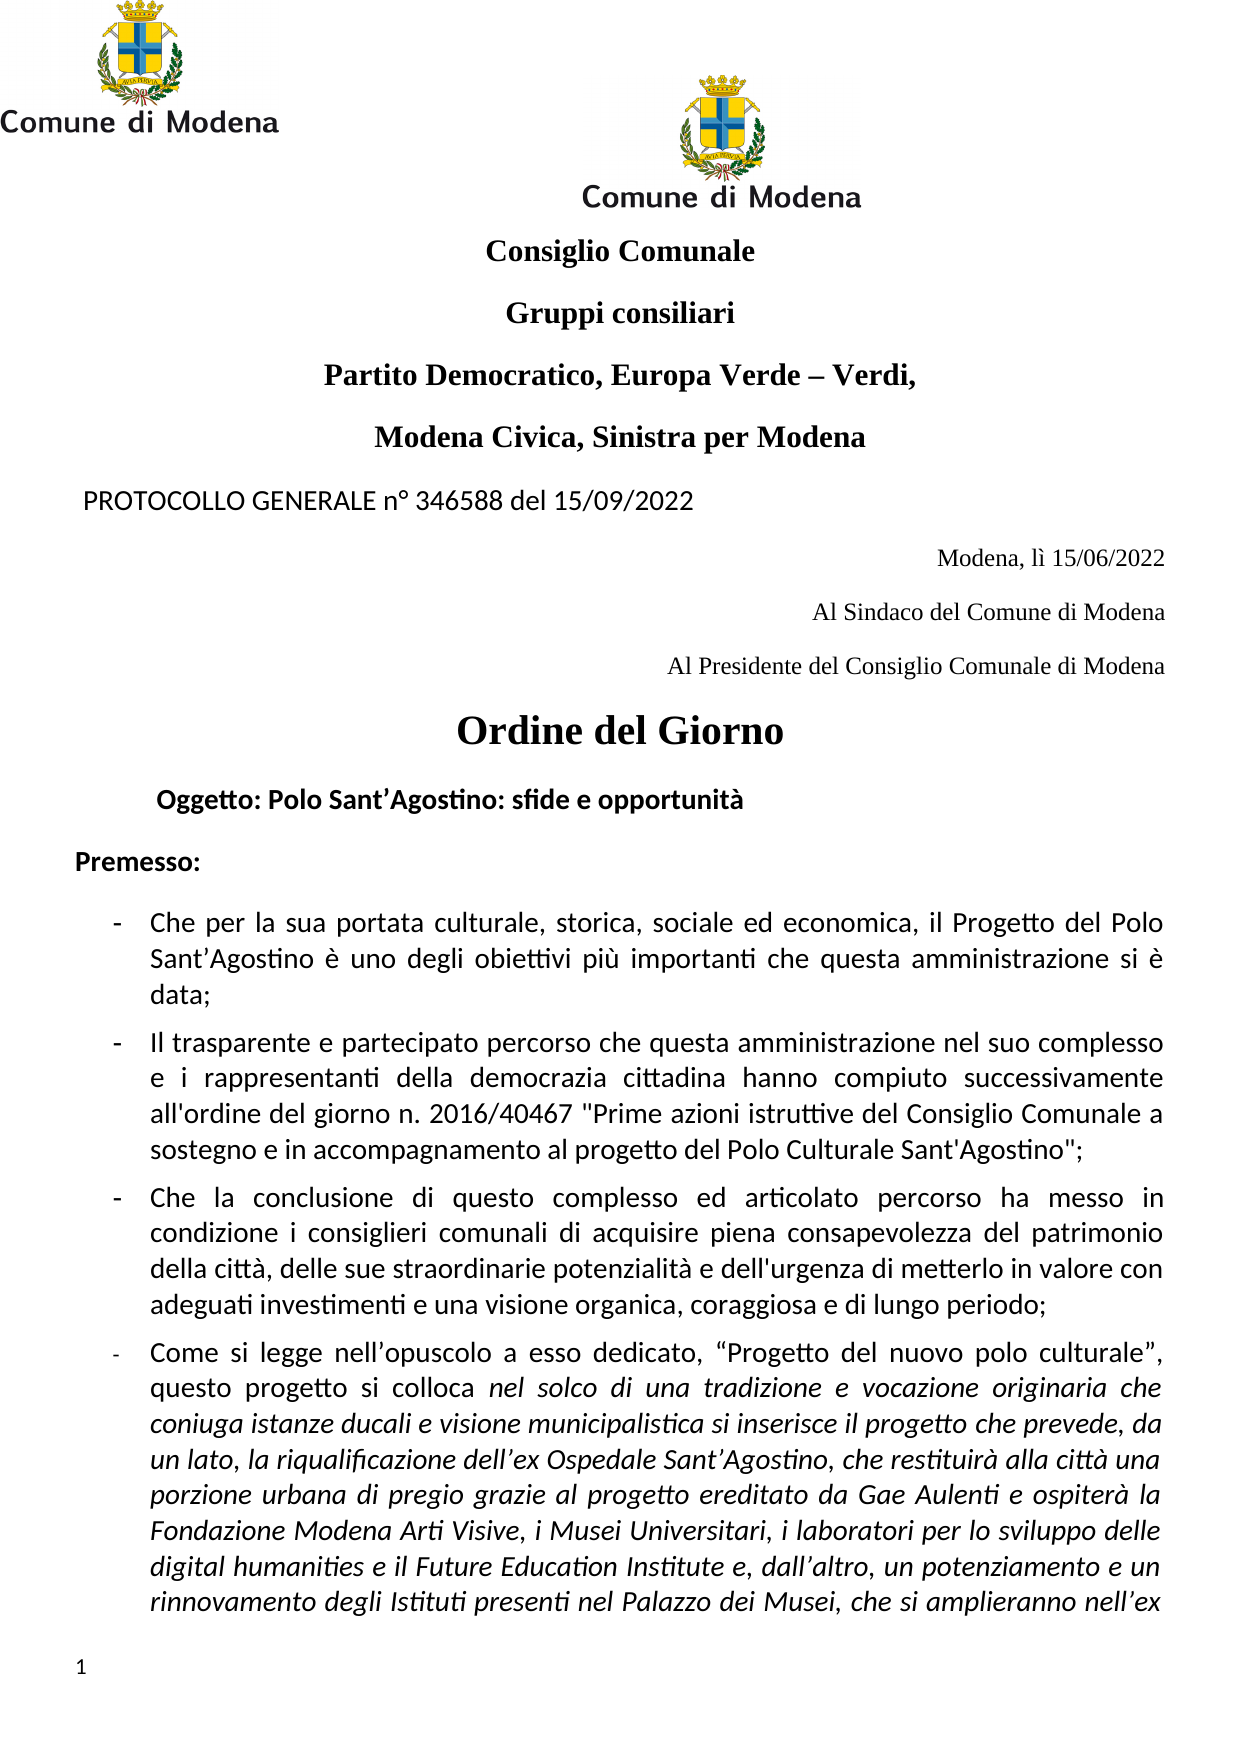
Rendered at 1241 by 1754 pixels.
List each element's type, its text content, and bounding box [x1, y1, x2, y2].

text Gruppi consiliari [75, 294, 1165, 331]
list Il trasparente e partecipato percorso che questa amministrazione nel suo complesso e i rappresentanti della democrazia cittadina hanno compiuto successivamente all'ordine del giorno n. 2016/40467 "Prime azioni istruttive del Consiglio Comunale a sostegno e in accompagnamento al progetto del Polo Culturale Sant'Agostino"; [112, 1024, 1165, 1166]
text Partito Democratico, Europa Verde – Verdi, [75, 357, 1165, 393]
list Che la conclusione di questo complesso ed articolato percorso ha messo in condizione i consiglieri comunali di acquisire piena consapevolezza del patrimonio della città, delle sue straordinarie potenzialità e dell'urgenza di metterlo in valore con adeguati investimenti e una visione organica, coraggiosa e di lungo periodo; [112, 1179, 1165, 1321]
text Oggetto: Polo Sant’Agostino: sfide e opportunità [150, 781, 1165, 817]
text Premesso: [75, 843, 1165, 878]
list Come si legge nell’opuscolo a esso dedicato, “Progetto del nuovo polo culturale”, questo progetto si colloca nel solco di una tradizione e vocazione originaria che coniuga istanze ducali e visione municipalistica si inserisce il progetto che prevede, da un lato, la riqualificazione dell’ex Ospedale Sant’Agostino, che restituirà alla città una porzione urbana di pregio grazie al progetto ereditato da Gae Aulenti e ospiterà la Fondazione Modena Arti Visive, i Musei Universitari, i laboratori per lo sviluppo delle digital humanities e il Future Education Institute e, dall’altro, un potenziamento e un rinnovamento degli Istituti presenti nel Palazzo dei Musei, che si amplieranno nell’ex [112, 1334, 1165, 1619]
text Al Presidente del Consiglio Comunale di Modena [75, 651, 1165, 680]
text Consiglio Comunale [75, 232, 1165, 268]
text Ordine del Giorno [75, 705, 1165, 753]
text Al Sindaco del Comune di Modena [75, 597, 1165, 626]
text Modena, lì 15/06/2022 [75, 543, 1165, 572]
picture [582, 75, 862, 208]
picture [0, 0, 279, 133]
list Che per la sua portata culturale, storica, sociale ed economica, il Progetto del Polo Sant’Agostino è uno degli obiettivi più importanti che questa amministrazione si è data; [112, 904, 1165, 1011]
text PROTOCOLLO GENERALE n° 346588 del 15/09/2022 [75, 481, 1165, 517]
text Modena Civica, Sinistra per Modena [75, 419, 1165, 455]
